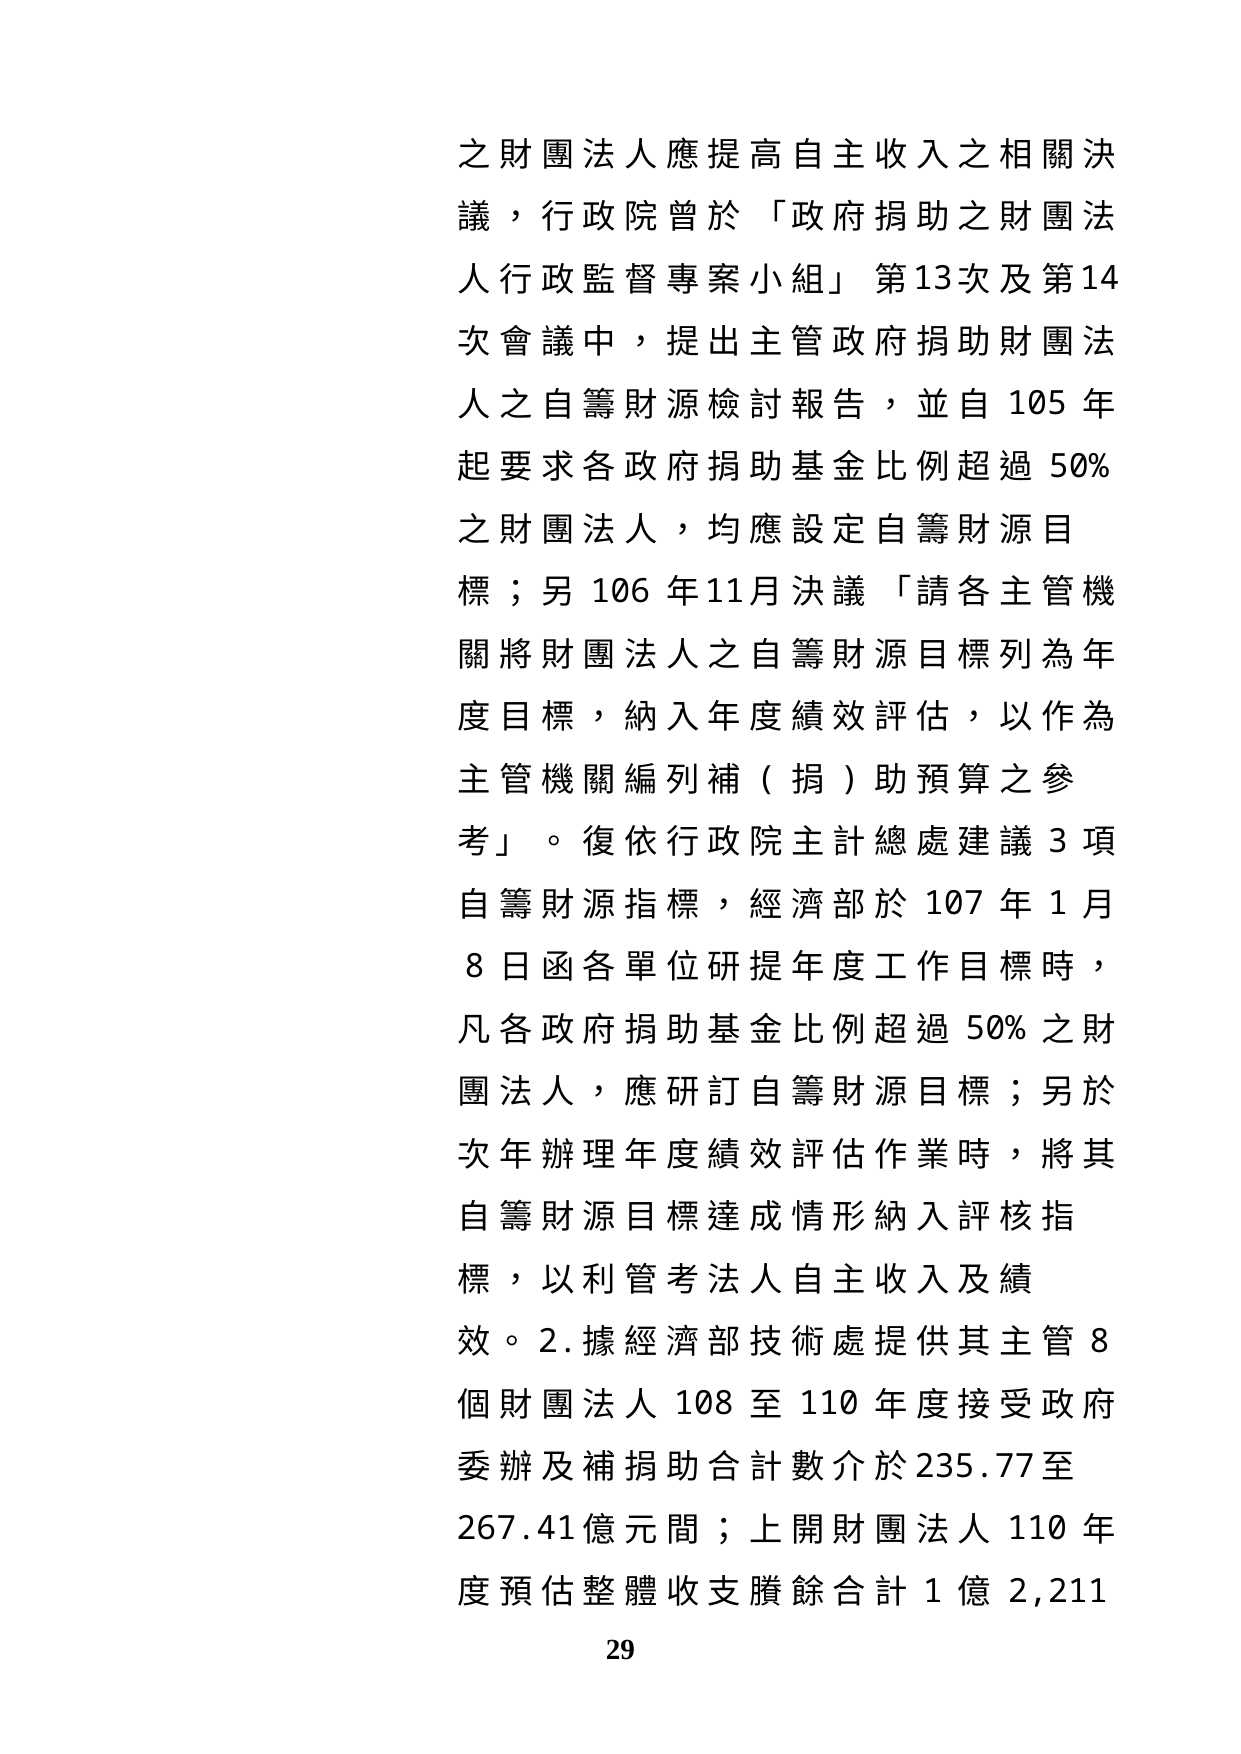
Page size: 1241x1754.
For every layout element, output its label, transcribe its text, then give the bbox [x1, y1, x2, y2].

list 之財團法人應提高自主收入之相關決議，行政院曾於「政府捐助之財團法人行政監督專案小組」第13次及第14次會議中，提出主管政府捐助財團法人之自籌財源檢討報告，並自105年起要求各政府捐助基金比例超過50%之財團法人，均應設定自籌財源目標；另106年11月決議「請各主管機關將財團法人之自籌財源目標列為年度目標，納入年度績效評估，以作為主管機關編列補(捐)助預算之參考」。復依行政院主計總處建議3項自籌財源指標，經濟部於107年1月8日函各單位研提年度工作目標時，凡各政府捐助基金比例超過50%之財團法人，應研訂自籌財源目標；另於次年辦理年度績效評估作業時，將其自籌財源目標達成情形納入評核指標，以利管考法人自主收入及績效。2.據經濟部技術處提供其主管8個財團法人108至110年度接受政府委辦及補捐助合計數介於235.77至267.41億元間；上開財團法人110年度預估整體收支賸餘合計1億2,211 [291, 110, 1120, 1610]
